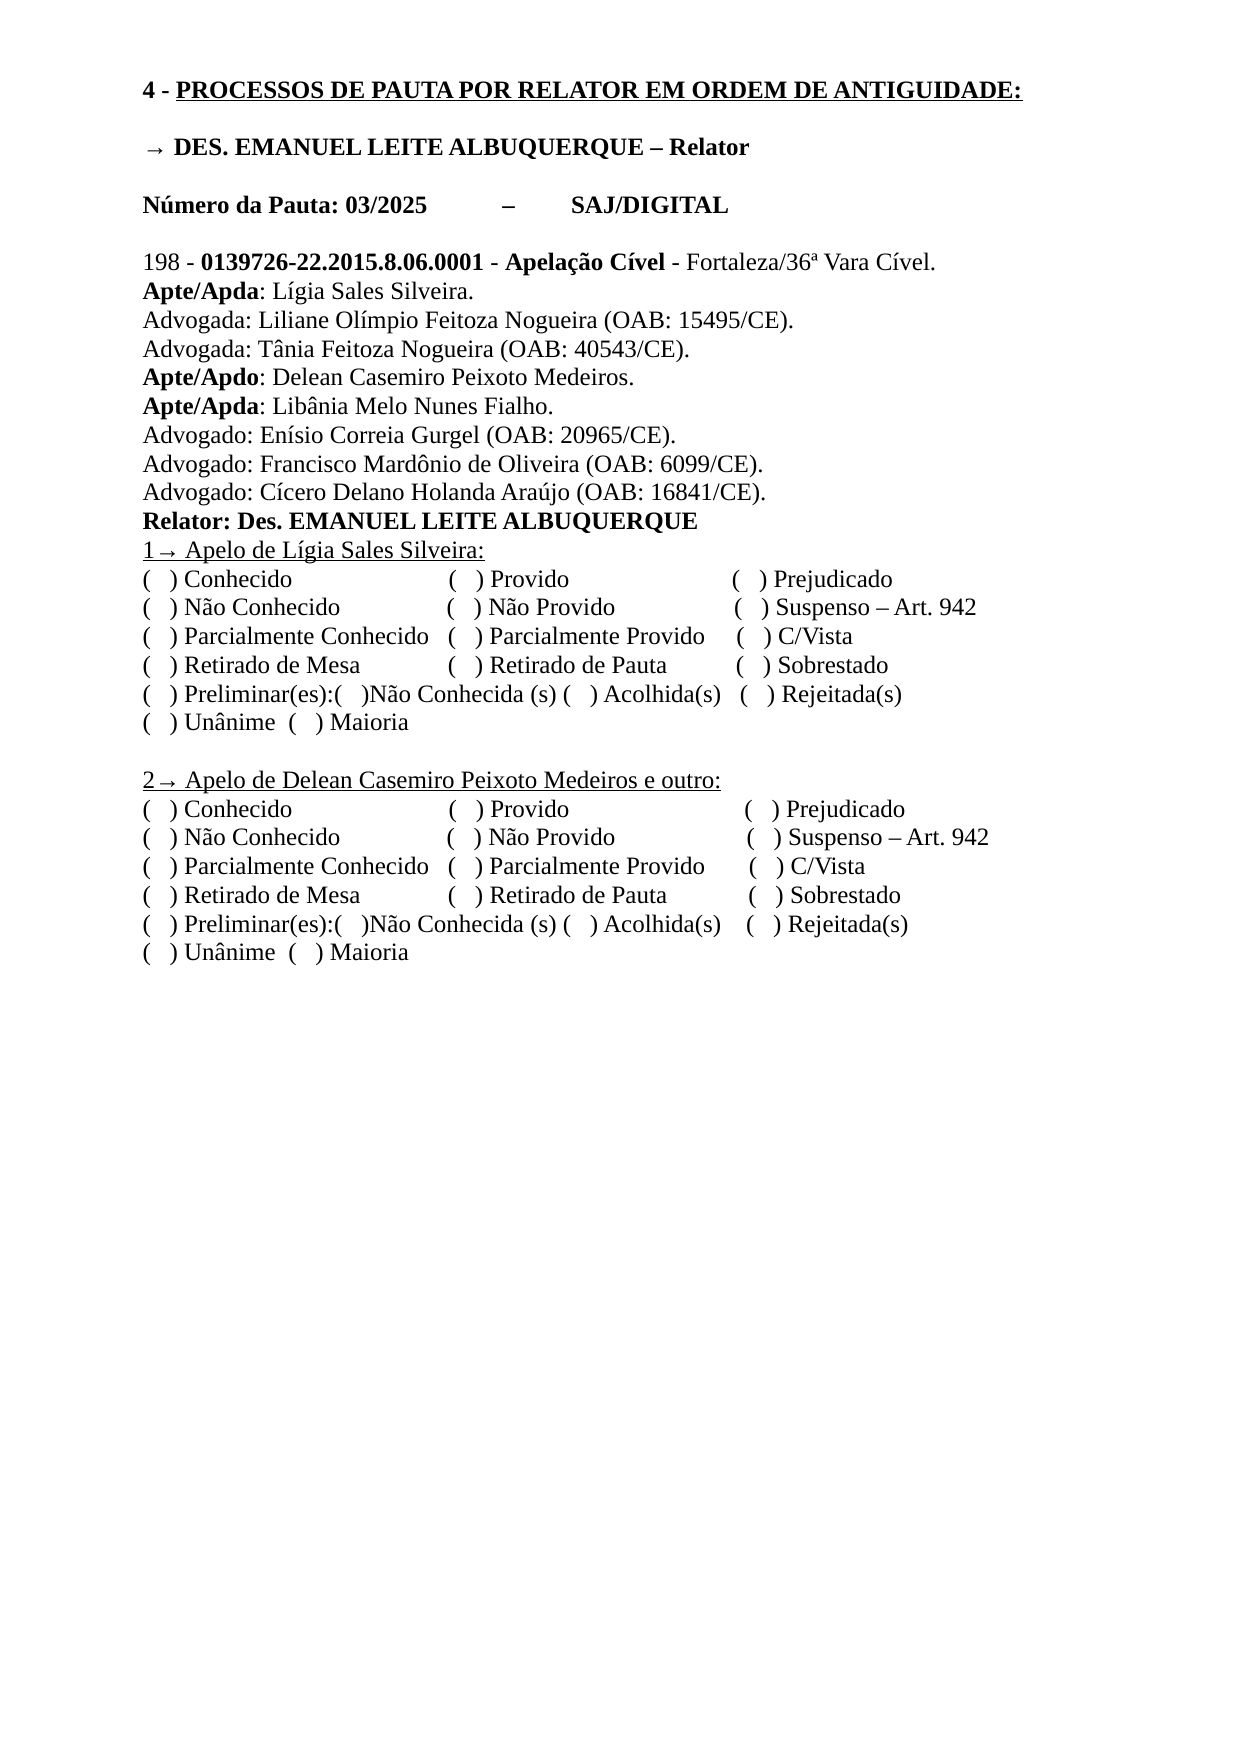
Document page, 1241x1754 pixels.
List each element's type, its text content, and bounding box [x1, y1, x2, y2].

text 198 - 0139726-22.2015.8.06.0001 - Apelação Cível - Fortaleza/36ª Vara Cível. [142, 247, 1141, 276]
text Relator: Des. EMANUEL LEITE ALBUQUERQUE [142, 506, 1141, 535]
text ( ) Preliminar(es):( )Não Conhecida (s) ( ) Acolhida(s) ( ) Rejeitada(s) [142, 909, 1158, 937]
text Apte/Apda: Libânia Melo Nunes Fialho. [142, 391, 1141, 420]
text 1→ Apelo de Lígia Sales Silveira: [142, 535, 1141, 564]
text ( ) Retirado de Mesa ( ) Retirado de Pauta ( ) Sobrestado [142, 650, 1158, 679]
text ( ) Conhecido ( ) Provido ( ) Prejudicado [142, 794, 1141, 822]
text 4 - PROCESSOS DE PAUTA POR RELATOR EM ORDEM DE ANTIGUIDADE: [142, 75, 1141, 104]
text Número da Pauta: 03/2025 – SAJ/DIGITAL [142, 190, 1141, 219]
text ( ) Não Conhecido ( ) Não Provido ( ) Suspenso – Art. 942 [142, 822, 1158, 851]
text ( ) Preliminar(es):( )Não Conhecida (s) ( ) Acolhida(s) ( ) Rejeitada(s) [142, 679, 1158, 707]
text ( ) Parcialmente Conhecido ( ) Parcialmente Provido ( ) C/Vista [142, 851, 1158, 880]
text ( ) Retirado de Mesa ( ) Retirado de Pauta ( ) Sobrestado [142, 880, 1158, 909]
text ( ) Unânime ( ) Maioria [142, 707, 1158, 736]
text Advogada: Tânia Feitoza Nogueira (OAB: 40543/CE). [142, 334, 1141, 362]
text Apte/Apda: Lígia Sales Silveira. [142, 276, 1141, 305]
text Advogado: Francisco Mardônio de Oliveira (OAB: 6099/CE). [142, 449, 1141, 477]
text Apte/Apdo: Delean Casemiro Peixoto Medeiros. [142, 362, 1141, 391]
text ( ) Não Conhecido ( ) Não Provido ( ) Suspenso – Art. 942 [142, 592, 1158, 621]
text ( ) Conhecido ( ) Provido ( ) Prejudicado [142, 564, 1141, 592]
text ( ) Parcialmente Conhecido ( ) Parcialmente Provido ( ) C/Vista [142, 621, 1158, 650]
text → DES. EMANUEL LEITE ALBUQUERQUE – Relator [142, 132, 1141, 161]
text Advogado: Cícero Delano Holanda Araújo (OAB: 16841/CE). [142, 477, 1141, 506]
text Advogada: Liliane Olímpio Feitoza Nogueira (OAB: 15495/CE). [142, 305, 1141, 334]
text Advogado: Enísio Correia Gurgel (OAB: 20965/CE). [142, 420, 1141, 449]
text 2→ Apelo de Delean Casemiro Peixoto Medeiros e outro: [142, 765, 1141, 794]
text ( ) Unânime ( ) Maioria [142, 937, 1158, 966]
